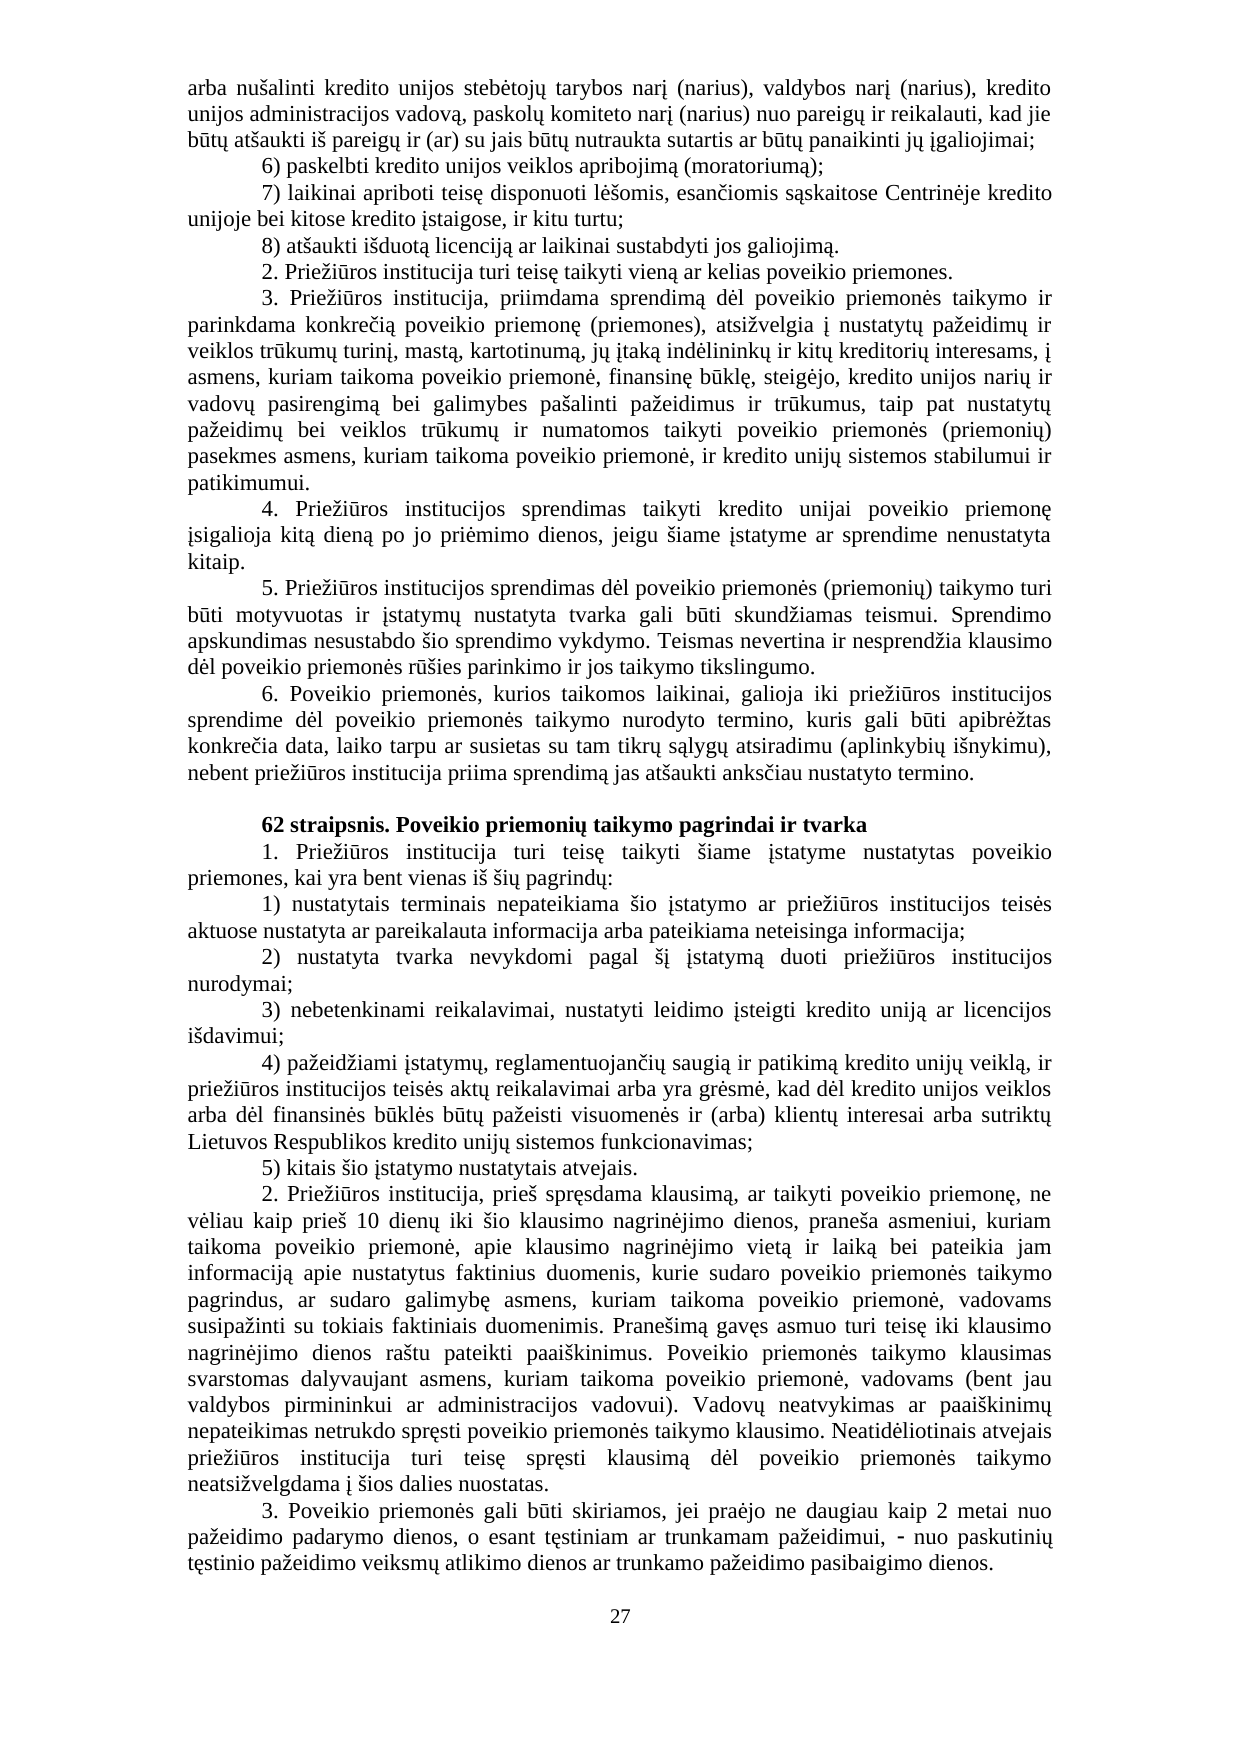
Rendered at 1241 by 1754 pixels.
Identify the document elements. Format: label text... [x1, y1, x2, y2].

text 3. Poveikio priemonės gali būti skiriamos, jei praėjo ne daugiau kaip 2 metai nuo pažeidimo padarymo dienos, o esant tęstiniam ar trunkamam pažeidimui,  nuo paskutinių tęstinio pažeidimo veiksmų atlikimo dienos ar trunkamo pažeidimo pasibaigimo dienos. [187, 1497, 1053, 1576]
text 4) pažeidžiami įstatymų, reglamentuojančių saugią ir patikimą kredito unijų veiklą, ir priežiūros institucijos teisės aktų reikalavimai arba yra grėsmė, kad dėl kredito unijos veiklos arba dėl finansinės būklės būtų pažeisti visuomenės ir (arba) klientų interesai arba sutriktų Lietuvos Respublikos kredito unijų sistemos funkcionavimas; [187, 1049, 1053, 1154]
text 5. Priežiūros institucijos sprendimas dėl poveikio priemonės (priemonių) taikymo turi būti motyvuotas ir įstatymų nustatyta tvarka gali būti skundžiamas teismui. Sprendimo apskundimas nesustabdo šio sprendimo vykdymo. Teismas nevertina ir nesprendžia klausimo dėl poveikio priemonės rūšies parinkimo ir jos taikymo tikslingumo. [187, 574, 1053, 680]
text 3. Priežiūros institucija, priimdama sprendimą dėl poveikio priemonės taikymo ir parinkdama konkrečią poveikio priemonę (priemones), atsižvelgia į nustatytų pažeidimų ir veiklos trūkumų turinį, mastą, kartotinumą, jų įtaką indėlininkų ir kitų kreditorių interesams, į asmens, kuriam taikoma poveikio priemonė, finansinę būklę, steigėjo, kredito unijos narių ir vadovų pasirengimą bei galimybes pašalinti pažeidimus ir trūkumus, taip pat nustatytų pažeidimų bei veiklos trūkumų ir numatomos taikyti poveikio priemonės (priemonių) pasekmes asmens, kuriam taikoma poveikio priemonė, ir kredito unijų sistemos stabilumui ir patikimumui. [187, 284, 1053, 495]
text arba nušalinti kredito unijos stebėtojų tarybos narį (narius), valdybos narį (narius), kredito unijos administracijos vadovą, paskolų komiteto narį (narius) nuo pareigų ir reikalauti, kad jie būtų atšaukti iš pareigų ir (ar) su jais būtų nutraukta sutartis ar būtų panaikinti jų įgaliojimai; [187, 73, 1053, 153]
text 1) nustatytais terminais nepateikiama šio įstatymo ar priežiūros institucijos teisės aktuose nustatyta ar pareikalauta informacija arba pateikiama neteisinga informacija; [187, 891, 1053, 943]
text 2. Priežiūros institucija turi teisę taikyti vieną ar kelias poveikio priemones. [187, 258, 1053, 284]
text 7) laikinai apriboti teisę disponuoti lėšomis, esančiomis sąskaitose Centrinėje kredito unijoje bei kitose kredito įstaigose, ir kitu turtu; [187, 179, 1053, 232]
text 2. Priežiūros institucija, prieš spręsdama klausimą, ar taikyti poveikio priemonę, ne vėliau kaip prieš 10 dienų iki šio klausimo nagrinėjimo dienos, praneša asmeniui, kuriam taikoma poveikio priemonė, apie klausimo nagrinėjimo vietą ir laiką bei pateikia jam informaciją apie nustatytus faktinius duomenis, kurie sudaro poveikio priemonės taikymo pagrindus, ar sudaro galimybę asmens, kuriam taikoma poveikio priemonė, vadovams susipažinti su tokiais faktiniais duomenimis. Pranešimą gavęs asmuo turi teisę iki klausimo nagrinėjimo dienos raštu pateikti paaiškinimus. Poveikio priemonės taikymo klausimas svarstomas dalyvaujant asmens, kuriam taikoma poveikio priemonė, vadovams (bent jau valdybos pirmininkui ar administracijos vadovui). Vadovų neatvykimas ar paaiškinimų nepateikimas netrukdo spręsti poveikio priemonės taikymo klausimo. Neatidėliotinais atvejais priežiūros institucija turi teisę spręsti klausimą dėl poveikio priemonės taikymo neatsižvelgdama į šios dalies nuostatas. [187, 1180, 1053, 1497]
text 6. Poveikio priemonės, kurios taikomos laikinai, galioja iki priežiūros institucijos sprendime dėl poveikio priemonės taikymo nurodyto termino, kuris gali būti apibrėžtas konkrečia data, laiko tarpu ar susietas su tam tikrų sąlygų atsiradimu (aplinkybių išnykimu), nebent priežiūros institucija priima sprendimą jas atšaukti anksčiau nustatyto termino. [187, 680, 1053, 785]
text 8) atšaukti išduotą licenciją ar laikinai sustabdyti jos galiojimą. [187, 232, 1053, 258]
text 5) kitais šio įstatymo nustatytais atvejais. [187, 1154, 1053, 1180]
text 4. Priežiūros institucijos sprendimas taikyti kredito unijai poveikio priemonę įsigalioja kitą dieną po jo priėmimo dienos, jeigu šiame įstatyme ar sprendime nenustatyta kitaip. [187, 495, 1053, 574]
text 6) paskelbti kredito unijos veiklos apribojimą (moratoriumą); [187, 153, 1053, 179]
text 3) nebetenkinami reikalavimai, nustatyti leidimo įsteigti kredito uniją ar licencijos išdavimui; [187, 996, 1053, 1049]
text 2) nustatyta tvarka nevykdomi pagal šį įstatymą duoti priežiūros institucijos nurodymai; [187, 943, 1053, 996]
text 1. Priežiūros institucija turi teisę taikyti šiame įstatyme nustatytas poveikio priemones, kai yra bent vienas iš šių pagrindų: [187, 838, 1053, 891]
text 62 straipsnis. Poveikio priemonių taikymo pagrindai ir tvarka [187, 811, 1053, 838]
